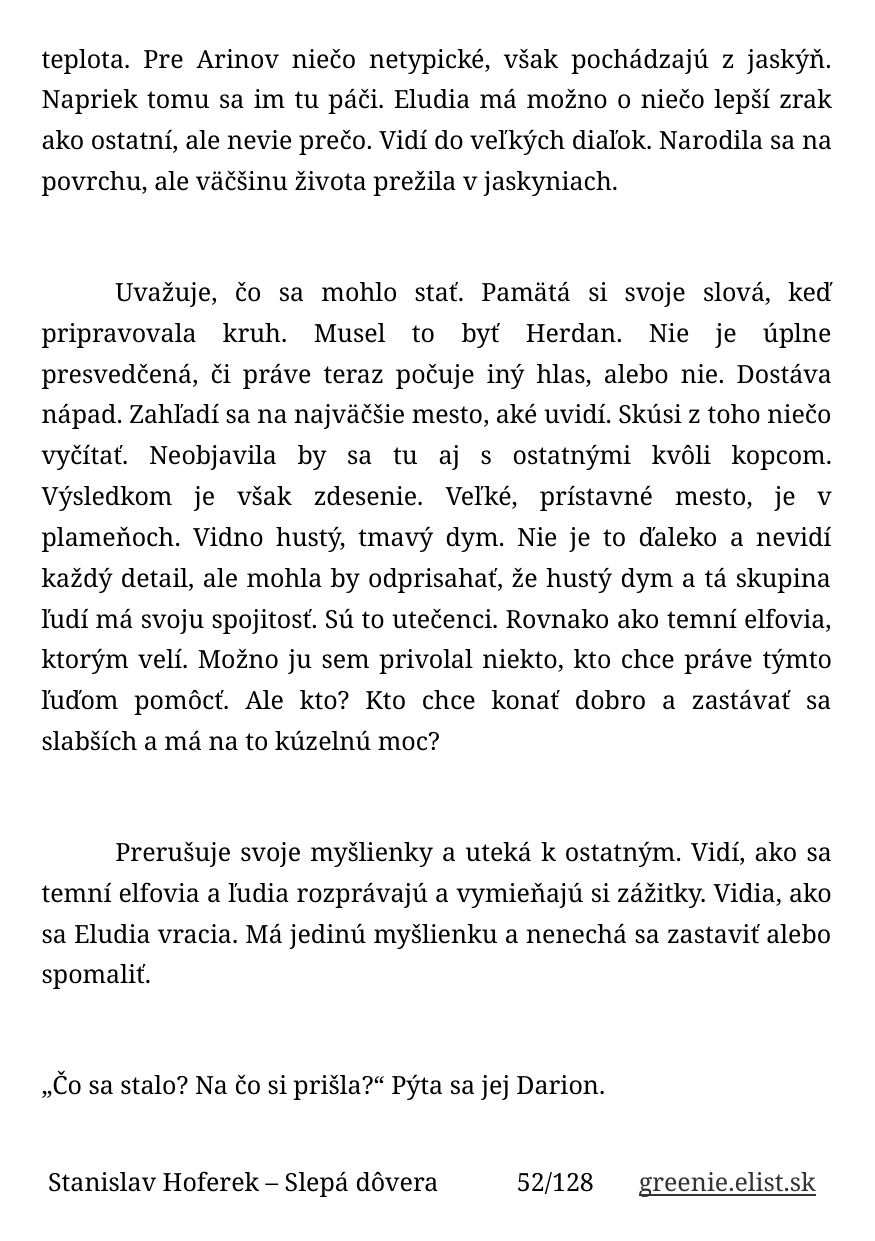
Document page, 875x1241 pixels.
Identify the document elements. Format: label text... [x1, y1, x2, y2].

text „Čo sa stalo? Na čo si prišla?“ Pýta sa jej Darion. [41, 1068, 833, 1102]
text Prerušuje svoje myšlienky a uteká k ostatným. Vidí, ako sa temní elfovia a ľudia rozprávajú a vymieňajú si zážitky. Vidia, ako sa Eludia vracia. Má jedinú myšlienku a nenechá sa zastaviť alebo spomaliť. [41, 835, 833, 991]
text Uvažuje, čo sa mohlo stať. Pamätá si svoje slová, keď pripravovala kruh. Musel to byť Herdan. Nie je úplne presvedčená, či práve teraz počuje iný hlas, alebo nie. Dostáva nápad. Zahľadí sa na najväčšie mesto, aké uvidí. Skúsi z toho niečo vyčítať. Neobjavila by sa tu aj s ostatnými kvôli kopcom. Výsledkom je však zdesenie. Veľké, prístavné mesto, je v plameňoch. Vidno hustý, tmavý dym. Nie je to ďaleko a nevidí každý detail, ale mohla by odprisahať, že hustý dym a tá skupina ľudí má svoju spojitosť. Sú to utečenci. Rovnako ako temní elfovia, ktorým velí. Možno ju sem privolal niekto, kto chce práve týmto ľuďom pomôcť. Ale kto? Kto chce konať dobro a zastávať sa slabších a má na to kúzelnú moc? [41, 275, 833, 758]
text teplota. Pre Arinov niečo netypické, však pochádzajú z jaskýň. Napriek tomu sa im tu páči. Eludia má možno o niečo lepší zrak ako ostatní, ale nevie prečo. Vidí do veľkých diaľok. Narodila sa na povrchu, ale väčšinu života prežila v jaskyniach. [41, 41, 833, 198]
